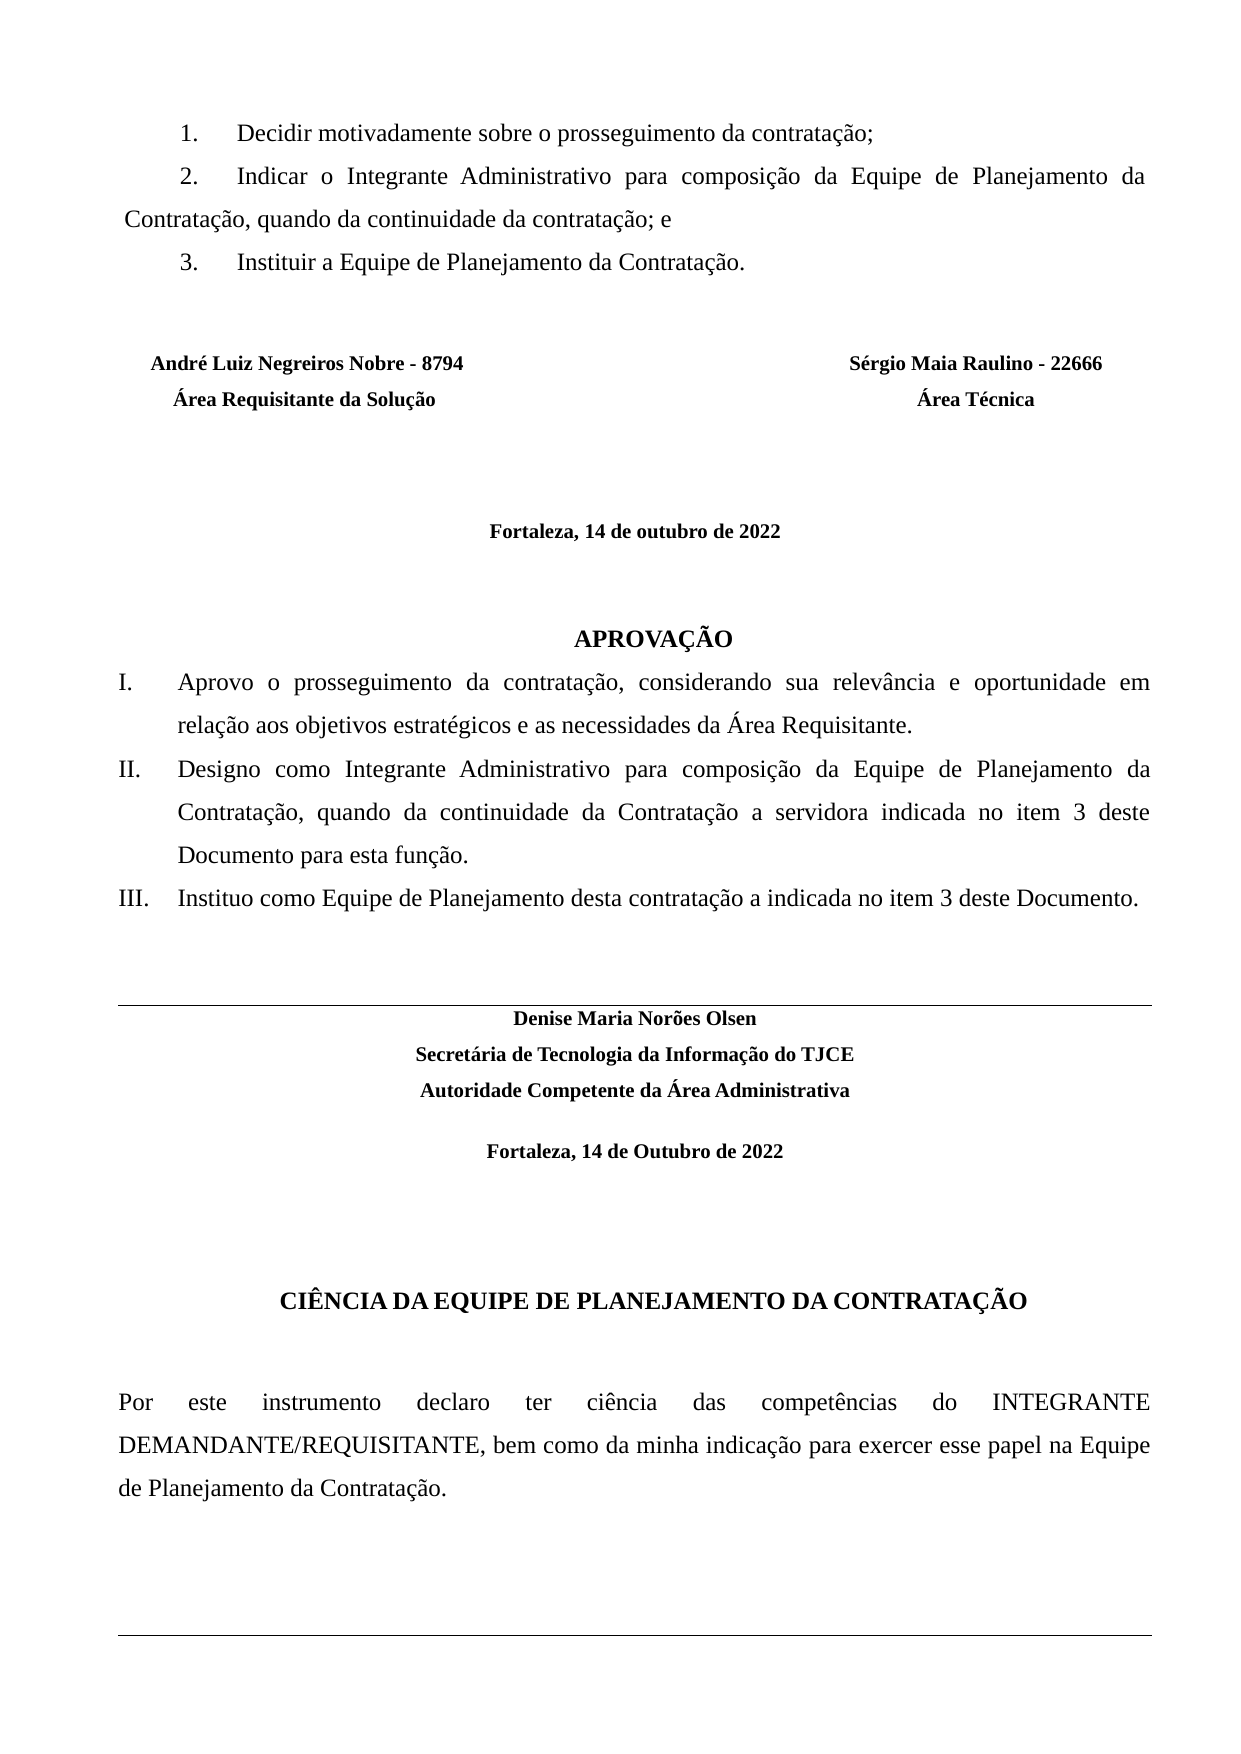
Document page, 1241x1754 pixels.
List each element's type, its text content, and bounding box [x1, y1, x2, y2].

list Aprovo o prosseguimento da contratação, considerando sua relevância e oportunidade em relação aos objetivos estratégicos e as necessidades da Área Requisitante. [118, 667, 1152, 739]
table_cell Fortaleza, 14 de outubro de 2022 [118, 519, 1152, 552]
table_header [118, 926, 1152, 1005]
table_cell Sérgio Maia Raulino - 22666 Área Técnica [800, 351, 1152, 519]
list Instituir a Equipe de Planejamento da Contratação. [124, 247, 1146, 276]
table_cell André Luiz Negreiros Nobre - 8794 Área Requisitante da Solução [118, 351, 496, 519]
list Designo como Integrante Administrativo para composição da Equipe de Planejamento da Contratação, quando da continuidade da Contratação a servidora indicada no item 3 deste Documento para esta função. [118, 754, 1152, 869]
list Decidir motivadamente sobre o prosseguimento da contratação; [124, 118, 1146, 147]
table_header [496, 291, 800, 519]
table_header [118, 291, 496, 351]
text Por este instrumento declaro ter ciência das competências do INTEGRANTE DEMANDANTE/REQUISITANTE, bem como da minha indicação para exercer esse papel na Equipe de Planejamento da Contratação. [118, 1387, 1152, 1502]
list Instituo como Equipe de Planejamento desta contratação a indicada no item 3 deste Documento. [118, 883, 1152, 912]
text APROVAÇÃO [156, 624, 1152, 653]
table_header [118, 1571, 1152, 1635]
table_cell Denise Maria Norões Olsen Secretária de Tecnologia da Informação do TJCE Autoridade Competente da Área Administrativa [118, 1006, 1152, 1102]
table_header [800, 291, 1152, 351]
text CIÊNCIA DA EQUIPE DE PLANEJAMENTO DA CONTRATAÇÃO [156, 1286, 1152, 1315]
list Indicar o Integrante Administrativo para composição da Equipe de Planejamento da Contratação, quando da continuidade da contratação; e [124, 161, 1146, 233]
table_cell Fortaleza, 14 de Outubro de 2022 [118, 1103, 1152, 1163]
